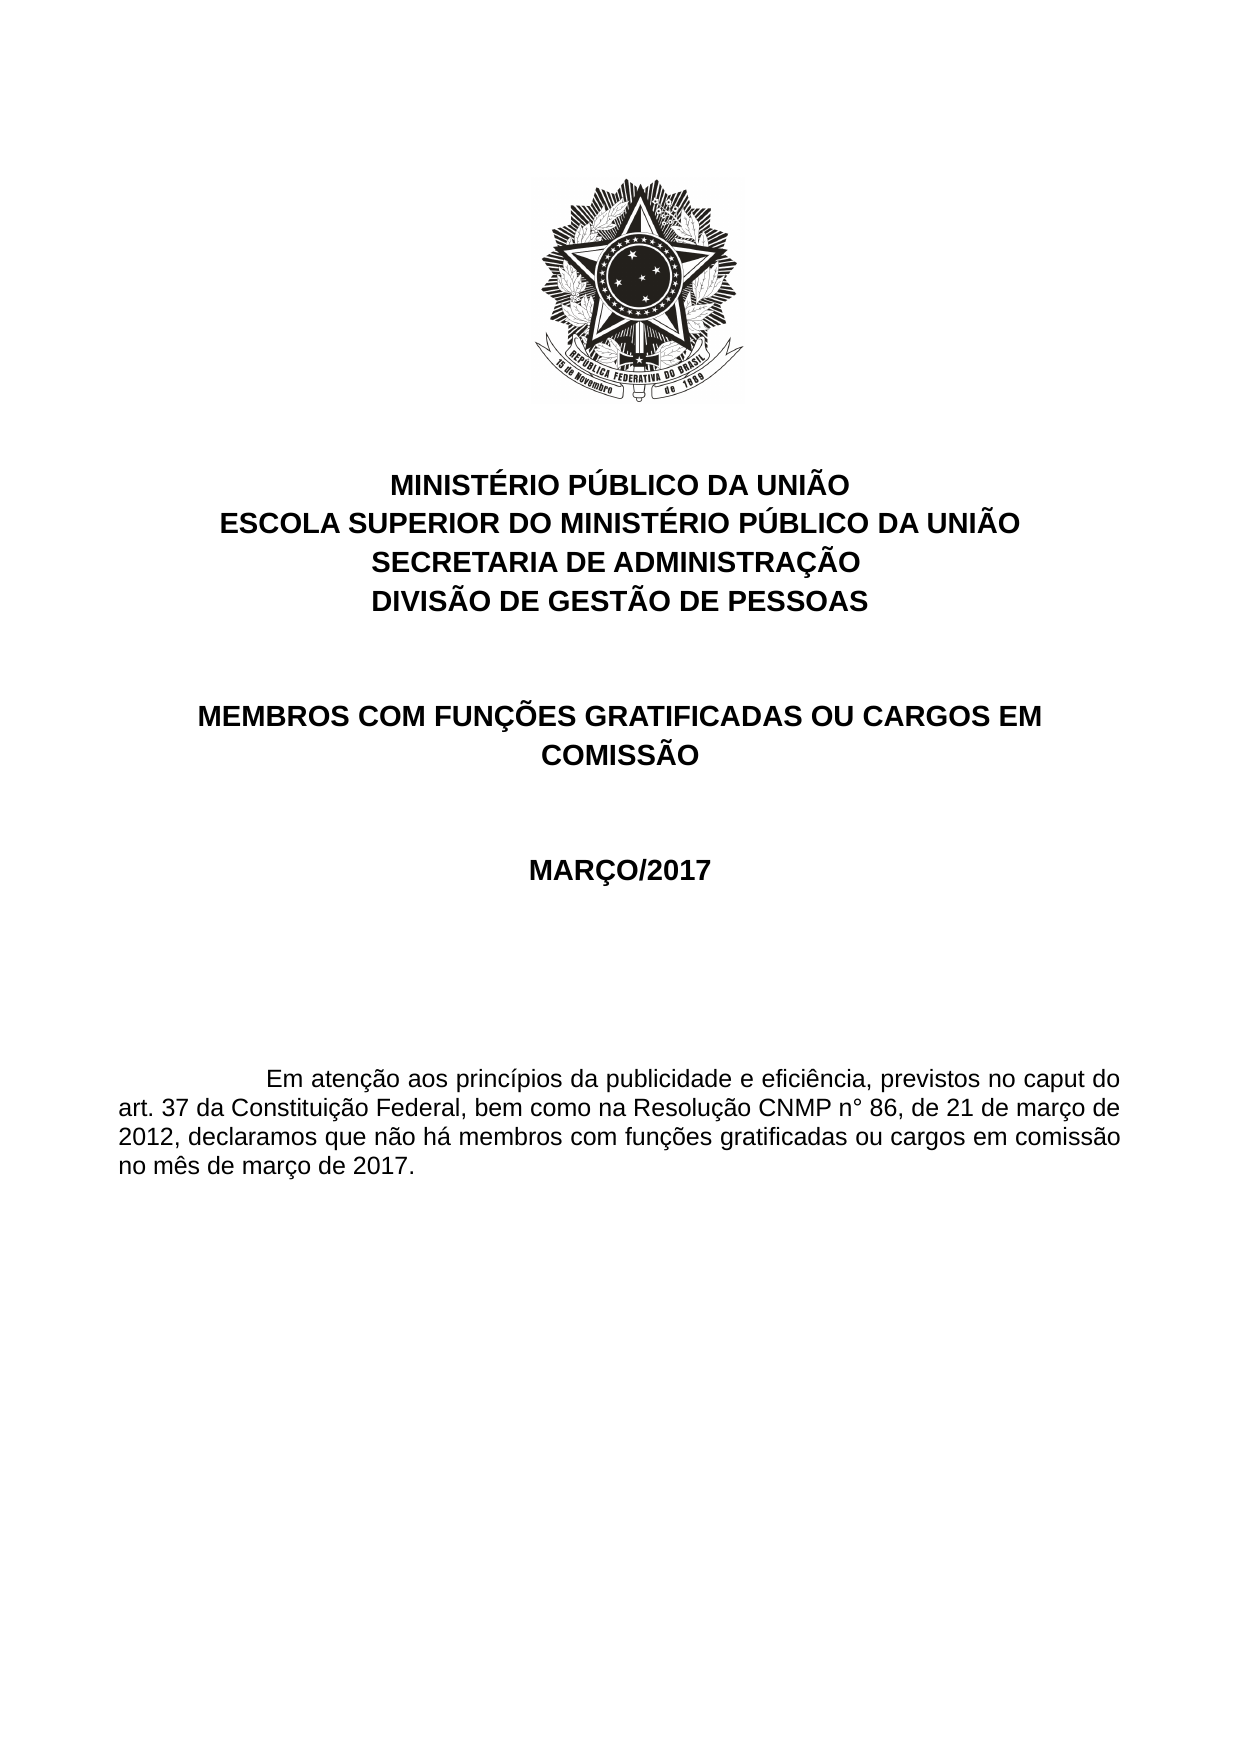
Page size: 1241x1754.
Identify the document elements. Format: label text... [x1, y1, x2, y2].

text MEMBROS COM FUNÇÕES GRATIFICADAS OU CARGOS EM COMISSÃO [118, 699, 1122, 771]
text SECRETARIA DE ADMINISTRAÇÃO [118, 545, 1122, 578]
text MINISTÉRIO PÚBLICO DA UNIÃO [118, 468, 1122, 501]
text Em atenção aos princípios da publicidade e eficiência, previstos no caput do art. 37 da Constituição Federal, bem como na Resolução CNMP n° 86, de 21 de março de 2012, declaramos que não há membros com funções gratificadas ou cargos em comissão no mês de março de 2017. [118, 1064, 1122, 1179]
picture [530, 177, 746, 404]
text DIVISÃO DE GESTÃO DE PESSOAS [118, 583, 1122, 617]
text ESCOLA SUPERIOR DO MINISTÉRIO PÚBLICO DA UNIÃO [118, 506, 1122, 540]
text MARÇO/2017 [118, 853, 1122, 887]
